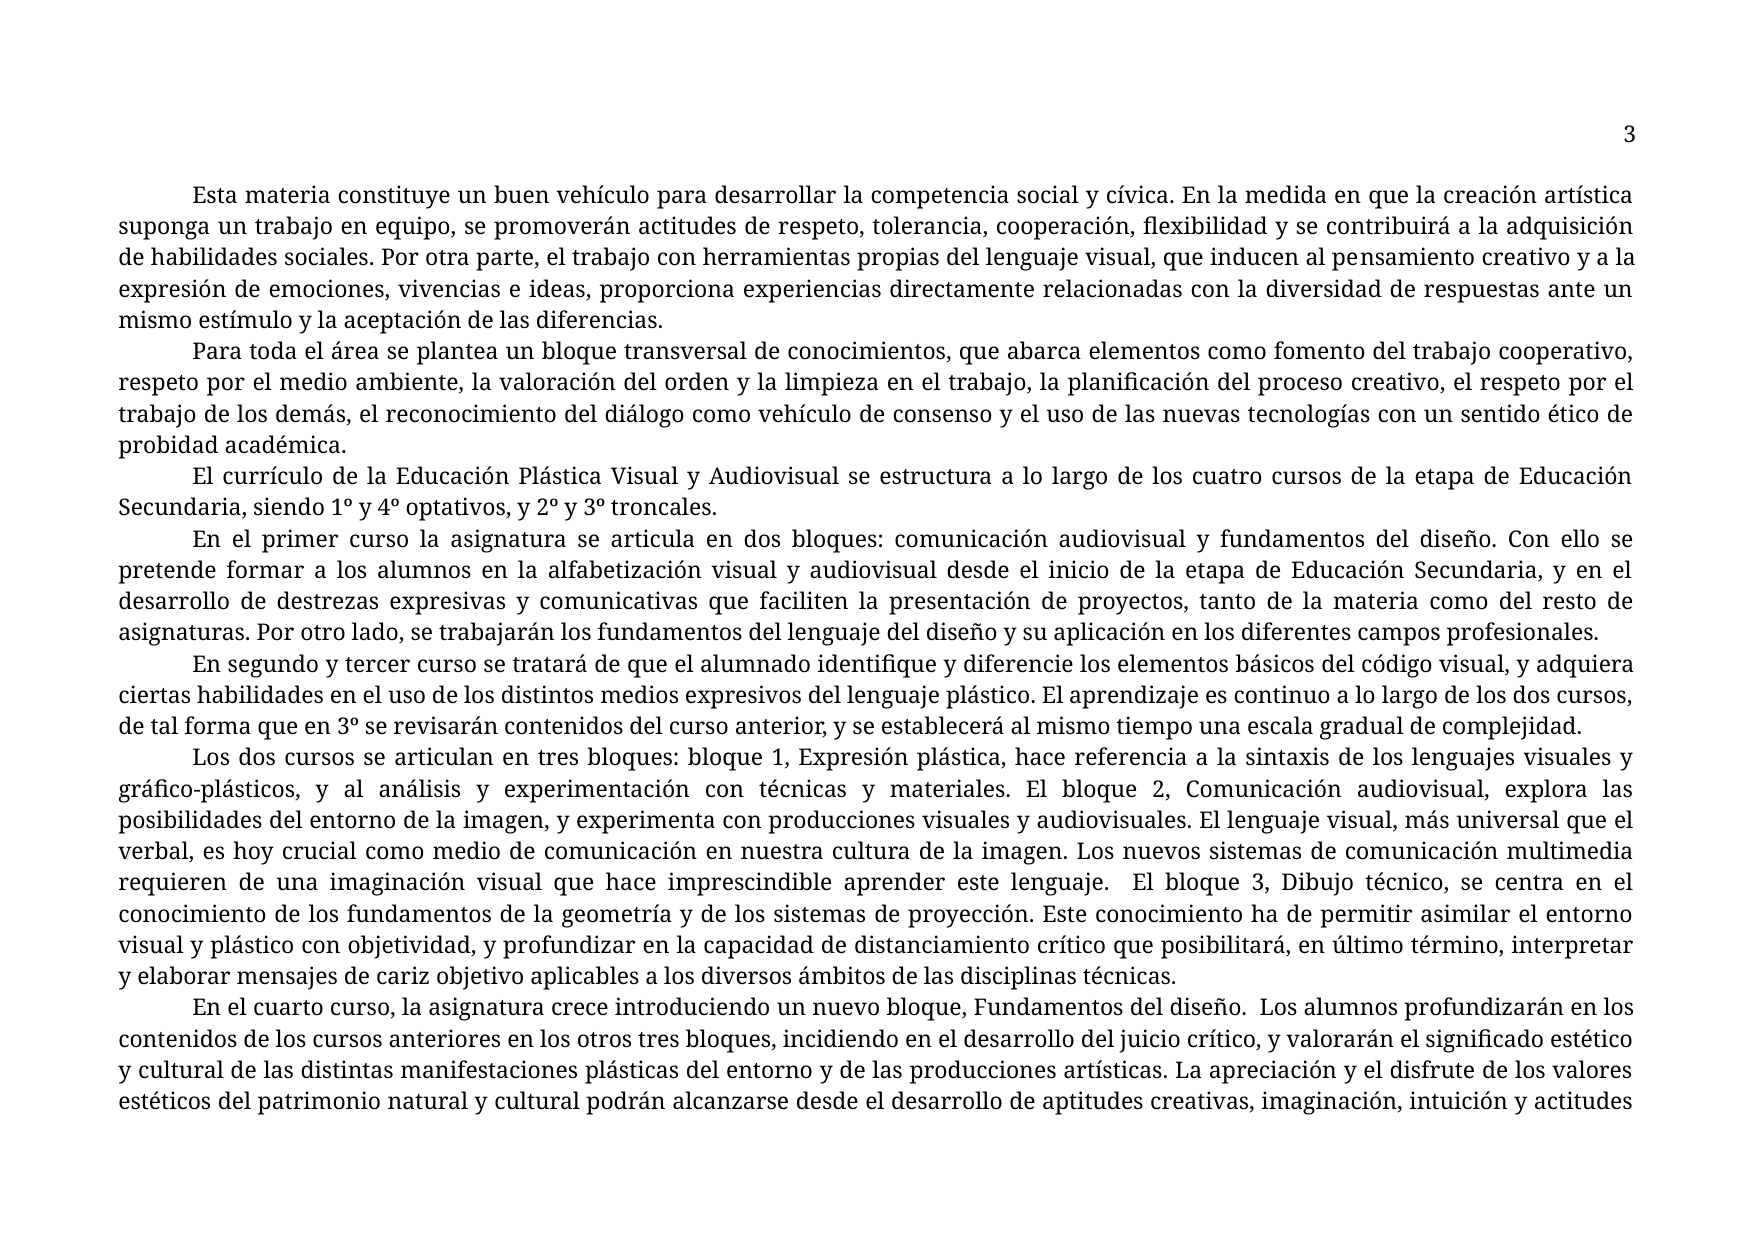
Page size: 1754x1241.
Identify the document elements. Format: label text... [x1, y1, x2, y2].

text Los dos cursos se articulan en tres bloques: bloque 1, Expresión plástica, hace referencia a la sintaxis de los lenguajes visuales y gráfico-plásticos, y al análisis y experimentación con técnicas y materiales. El bloque 2, Comunicación audiovisual, explora las posibilidades del entorno de la imagen, y experimenta con producciones visuales y audiovisuales. El lenguaje visual, más universal que el verbal, es hoy crucial como medio de comunicación en nuestra cultura de la imagen. Los nuevos sistemas de comunicación multimedia requieren de una imaginación visual que hace imprescindible aprender este lenguaje. El bloque 3, Dibujo técnico, se centra en el conocimiento de los fundamentos de la geometría y de los sistemas de proyección. Este conocimiento ha de permitir asimilar el entorno visual y plástico con objetividad, y profundizar en la capacidad de distanciamiento crítico que posibilitará, en último término, interpretar y elaborar mensajes de cariz objetivo aplicables a los diversos ámbitos de las disciplinas técnicas. [118, 741, 1636, 991]
text Esta materia constituye un buen vehículo para desarrollar la competencia social y cívica. En la medida en que la creación artística suponga un trabajo en equipo, se promoverán actitudes de respeto, tolerancia, cooperación, flexibilidad y se contribuirá a la adquisición de habilidades sociales. Por otra parte, el trabajo con herramientas propias del lenguaje visual, que inducen al pensamiento creativo y a la expresión de emociones, vivencias e ideas, proporciona experiencias directamente relacionadas con la diversidad de respuestas ante un mismo estímulo y la aceptación de las diferencias. [118, 179, 1636, 335]
text En el primer curso la asignatura se articula en dos bloques: comunicación audiovisual y fundamentos del diseño. Con ello se pretende formar a los alumnos en la alfabetización visual y audiovisual desde el inicio de la etapa de Educación Secundaria, y en el desarrollo de destrezas expresivas y comunicativas que faciliten la presentación de proyectos, tanto de la materia como del resto de asignaturas. Por otro lado, se trabajarán los fundamentos del lenguaje del diseño y su aplicación en los diferentes campos profesionales. [118, 523, 1636, 648]
text En el cuarto curso, la asignatura crece introduciendo un nuevo bloque, Fundamentos del diseño. Los alumnos profundizarán en los contenidos de los cursos anteriores en los otros tres bloques, incidiendo en el desarrollo del juicio crítico, y valorarán el significado estético y cultural de las distintas manifestaciones plásticas del entorno y de las producciones artísticas. La apreciación y el disfrute de los valores estéticos del patrimonio natural y cultural podrán alcanzarse desde el desarrollo de aptitudes creativas, imaginación, intuición y actitudes [118, 991, 1636, 1116]
text El currículo de la Educación Plástica Visual y Audiovisual se estructura a lo largo de los cuatro cursos de la etapa de Educación Secundaria, siendo 1º y 4º optativos, y 2º y 3º troncales. [118, 460, 1636, 523]
text Para toda el área se plantea un bloque transversal de conocimientos, que abarca elementos como fomento del trabajo cooperativo, respeto por el medio ambiente, la valoración del orden y la limpieza en el trabajo, la planificación del proceso creativo, el respeto por el trabajo de los demás, el reconocimiento del diálogo como vehículo de consenso y el uso de las nuevas tecnologías con un sentido ético de probidad académica. [118, 335, 1636, 460]
text En segundo y tercer curso se tratará de que el alumnado identifique y diferencie los elementos básicos del código visual, y adquiera ciertas habilidades en el uso de los distintos medios expresivos del lenguaje plástico. El aprendizaje es continuo a lo largo de los dos cursos, de tal forma que en 3º se revisarán contenidos del curso anterior, y se establecerá al mismo tiempo una escala gradual de complejidad. [118, 648, 1636, 741]
